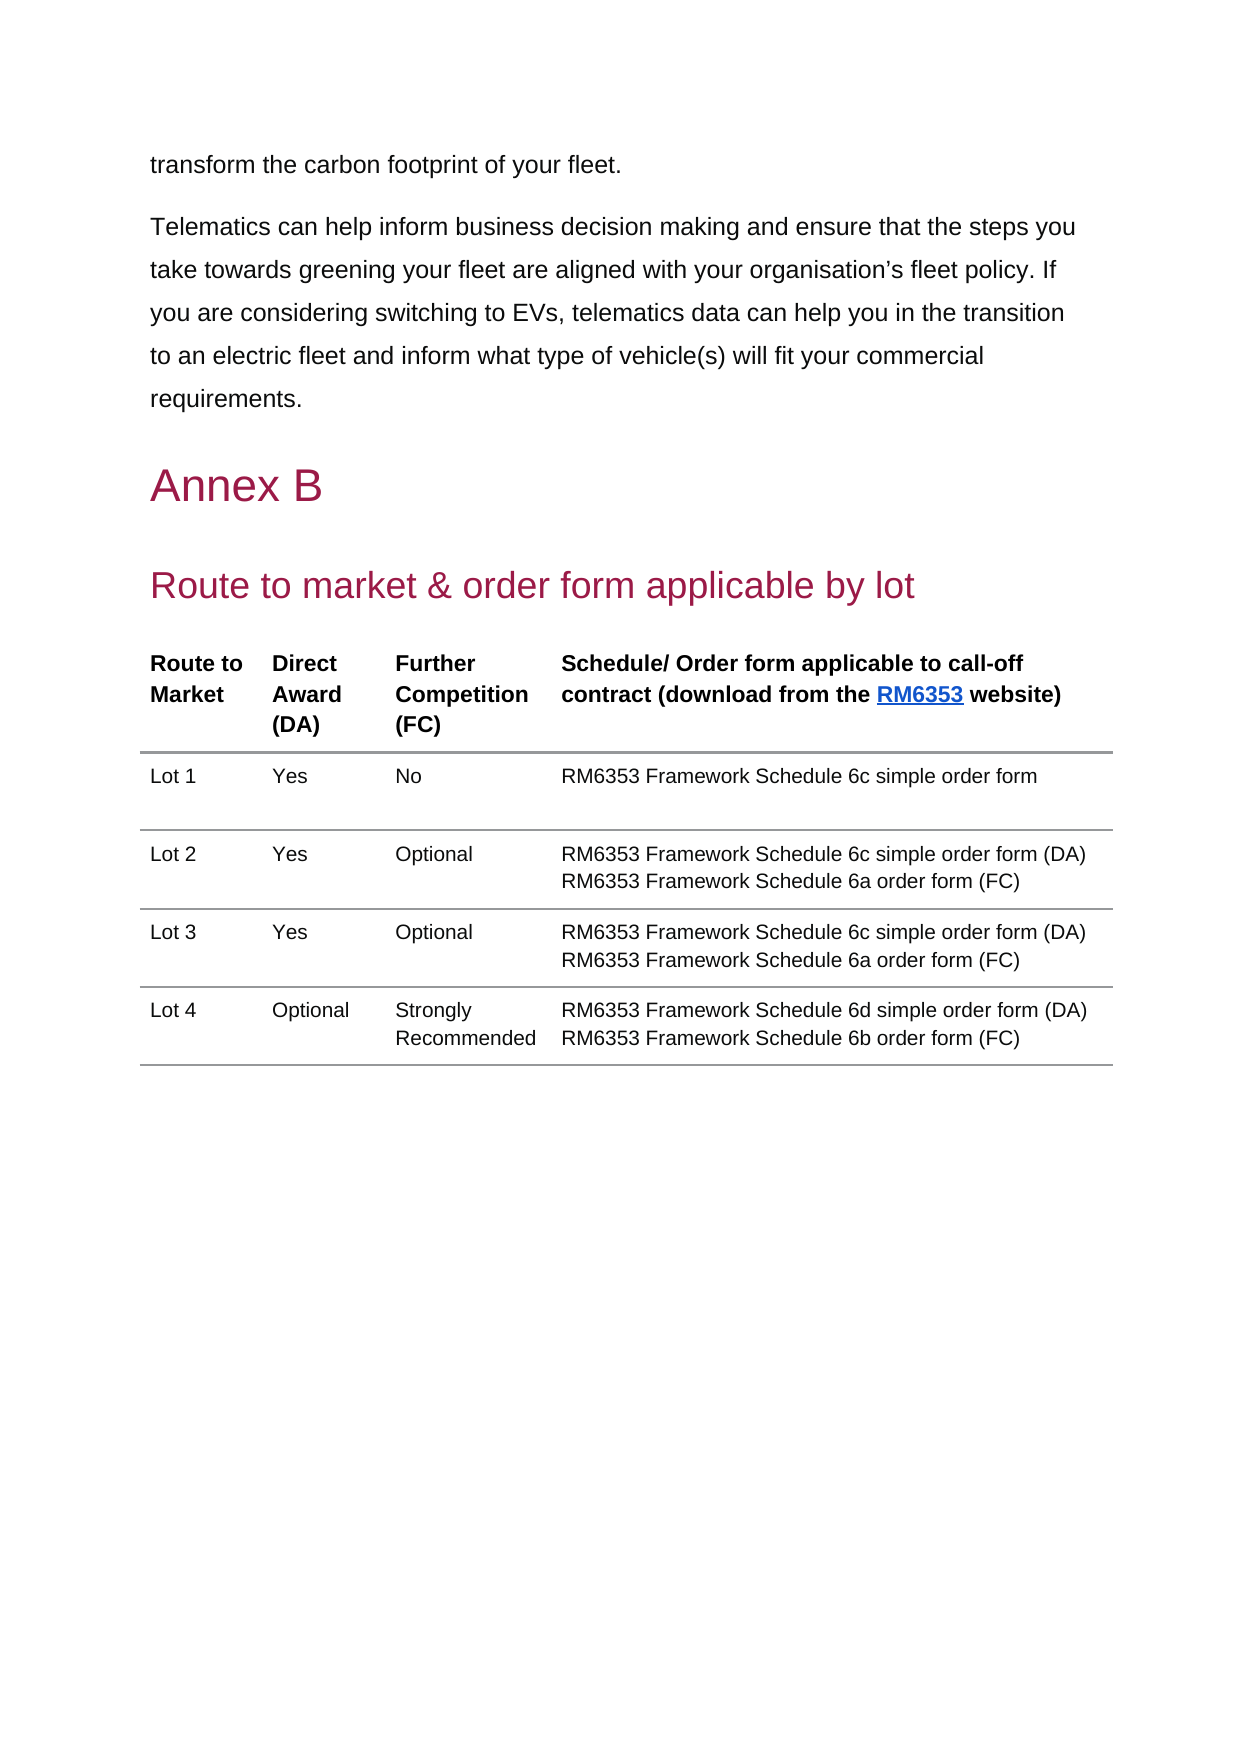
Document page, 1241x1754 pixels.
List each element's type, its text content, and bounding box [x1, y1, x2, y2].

table_cell Yes [261, 831, 385, 908]
text transform the carbon footprint of your fleet. [150, 150, 1090, 179]
subtitle Route to market & order form applicable by lot [150, 563, 1090, 606]
table_header Further Competition (FC) [385, 640, 551, 751]
table_cell RM6353 Framework Schedule 6c simple order form (DA) RM6353 Framework Schedule 6a order form (FC) [551, 831, 1113, 908]
table_header Route to Market [140, 640, 261, 751]
table_header Schedule/ Order form applicable to call-off contract (download from the RM6353 website) [551, 640, 1113, 751]
table_cell Optional [385, 831, 551, 908]
table_cell No [385, 754, 551, 829]
table_cell Lot 3 [140, 910, 261, 986]
table_cell Lot 2 [140, 831, 261, 908]
table_cell Strongly Recommended [385, 988, 551, 1064]
table_cell Optional [385, 910, 551, 986]
table_cell Lot 1 [140, 754, 261, 829]
table_cell Optional [261, 988, 385, 1064]
table_cell Yes [261, 910, 385, 986]
table_cell Yes [261, 754, 385, 829]
subtitle Annex B [150, 459, 1090, 511]
table_cell Lot 4 [140, 988, 261, 1064]
table_header Direct Award (DA) [261, 640, 385, 751]
text Telematics can help inform business decision making and ensure that the steps you take towards greening your fleet are aligned with your organisation’s fleet policy. If you are considering switching to EVs, telematics data can help you in the transition to an electric fleet and inform what type of vehicle(s) will fit your commercial requirements. [150, 212, 1090, 413]
table_cell RM6353 Framework Schedule 6c simple order form (DA) RM6353 Framework Schedule 6a order form (FC) [551, 910, 1113, 986]
table_cell RM6353 Framework Schedule 6d simple order form (DA) RM6353 Framework Schedule 6b order form (FC) [551, 988, 1113, 1064]
table_cell RM6353 Framework Schedule 6c simple order form [551, 754, 1113, 829]
